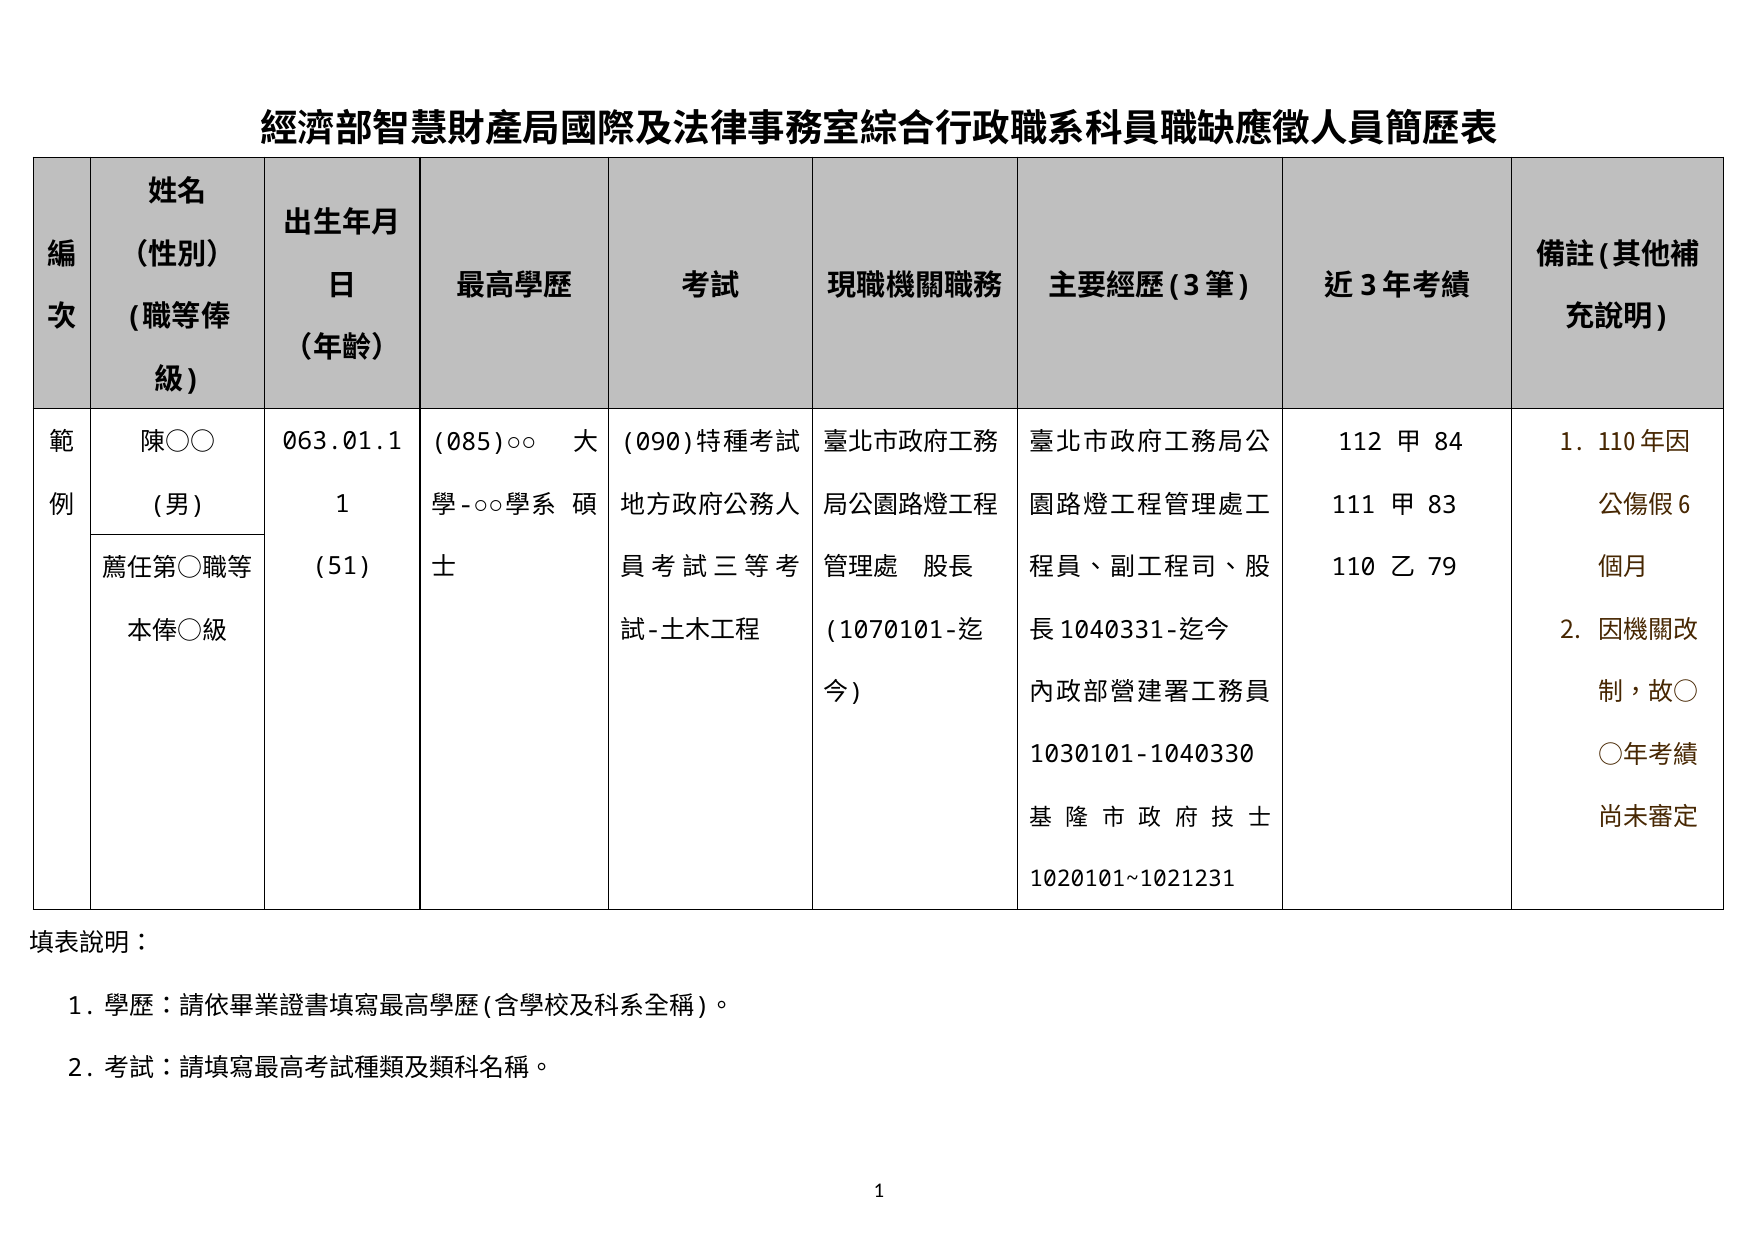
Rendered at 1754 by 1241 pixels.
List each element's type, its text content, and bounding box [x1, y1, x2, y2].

table_cell (090)特種考試地方政府公務人員考試三等考試-土木工程 [609, 409, 812, 909]
table_header 最高學歷 [421, 158, 608, 408]
table_cell 範例 [34, 409, 90, 909]
table_cell 陳○○ (男) [91, 409, 264, 534]
table_header 備註(其他補充說明) [1512, 158, 1723, 408]
table_cell 臺北市政府工務局公園路燈工程管理處 股長(1070101-迄今) [813, 409, 1017, 909]
table_header 現職機關職務 [813, 158, 1017, 408]
table_header 編次 [34, 158, 90, 408]
text 經濟部智慧財產局國際及法律事務室綜合行政職系科員職缺應徵人員簡歷表 [29, 94, 1727, 157]
table_cell 112 甲 84 111 甲 83 110 乙 79 [1283, 409, 1511, 909]
table_cell 薦任第○職等 本俸○級 [91, 535, 264, 909]
table_header 考試 [609, 158, 812, 408]
list 學歷：請依畢業證書填寫最高學歷(含學校及科系全稱)。 [67, 972, 1727, 1035]
table_header 近3年考績 [1283, 158, 1511, 408]
table_header 主要經歷(3筆) [1018, 158, 1282, 408]
list 考試：請填寫最高考試種類及類科名稱。 [67, 1035, 1727, 1097]
table_cell 063.01.11 (51) [265, 409, 419, 909]
table_header 姓名 （性別） (職等俸級) [91, 158, 264, 408]
table_cell 110年因公傷假6個月 因機關改制，故○○年考績尚未審定 [1512, 409, 1723, 909]
table_cell 臺北市政府工務局公園路燈工程管理處工程員、副工程司、股長1040331-迄今 內政部營建署工務員1030101-1040330 基隆市政府技士1020101~1021231 [1018, 409, 1282, 909]
table_header 出生年月日 （年齡） [265, 158, 419, 408]
table_cell (085)○○大學-○○學系 碩士 [421, 409, 608, 909]
text 填表說明： [29, 910, 1727, 972]
